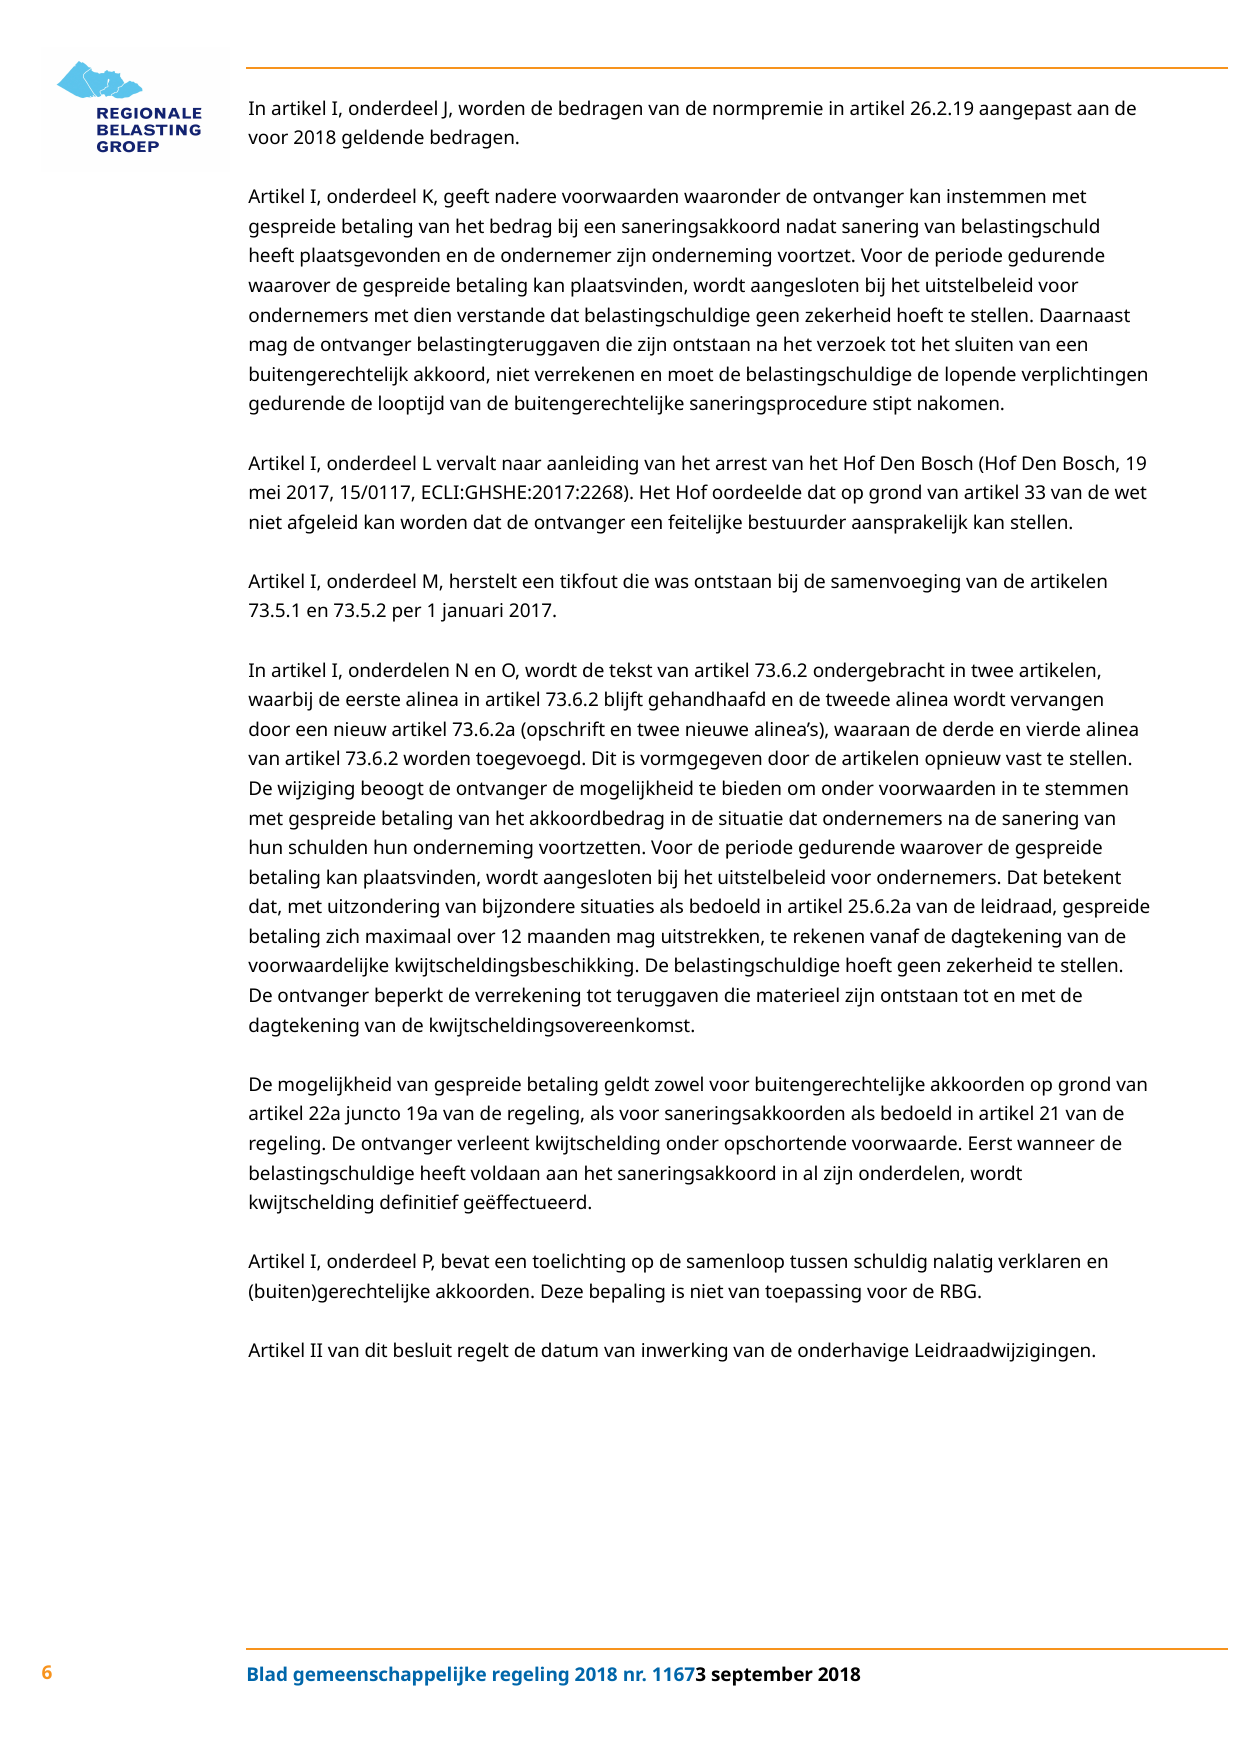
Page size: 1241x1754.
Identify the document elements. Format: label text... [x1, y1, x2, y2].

text De mogelijkheid van gespreide betaling geldt zowel voor buitengerechtelijke akkoorden op grond van artikel 22a juncto 19a van de regeling, als voor saneringsakkoorden als bedoeld in artikel 21 van de regeling. De ontvanger verleent kwijtschelding onder opschortende voorwaarde. Eerst wanneer de belastingschuldige heeft voldaan aan het saneringsakkoord in al zijn onderdelen, wordt kwijtschelding definitief geëffectueerd. [248, 1071, 1152, 1215]
text In artikel I, onderdelen N en O, wordt de tekst van artikel 73.6.2 ondergebracht in twee artikelen, waarbij de eerste alinea in artikel 73.6.2 blijft gehandhaafd en de tweede alinea wordt vervangen door een nieuw artikel 73.6.2a (opschrift en twee nieuwe alinea’s), waaraan de derde en vierde alinea van artikel 73.6.2 worden toegevoegd. Dit is vormgegeven door de artikelen opnieuw vast te stellen. De wijziging beoogt de ontvanger de mogelijkheid te bieden om onder voorwaarden in te stemmen met gespreide betaling van het akkoordbedrag in de situatie dat ondernemers na de sanering van hun schulden hun onderneming voortzetten. Voor de periode gedurende waarover de gespreide betaling kan plaatsvinden, wordt aangesloten bij het uitstelbeleid voor ondernemers. Dat betekent dat, met uitzondering van bijzondere situaties als bedoeld in artikel 25.6.2a van de leidraad, gespreide betaling zich maximaal over 12 maanden mag uitstrekken, te rekenen vanaf de dagtekening van de voorwaardelijke kwijtscheldingsbeschikking. De belastingschuldige hoeft geen zekerheid te stellen. De ontvanger beperkt de verrekening tot teruggaven die materieel zijn ontstaan tot en met de dagtekening van de kwijtscheldingsovereenkomst. [248, 657, 1152, 1038]
text Artikel I, onderdeel L vervalt naar aanleiding van het arrest van het Hof Den Bosch (Hof Den Bosch, 19 mei 2017, 15/0117, ECLI:GHSHE:2017:2268). Het Hof oordeelde dat op grond van artikel 33 van de wet niet afgeleid kan worden dat de ontvanger een feitelijke bestuurder aansprakelijk kan stellen. [248, 450, 1152, 535]
text Artikel I, onderdeel P, bevat een toelichting op de samenloop tussen schuldig nalatig verklaren en (buiten)gerechtelijke akkoorden. Deze bepaling is niet van toepassing voor de RBG. [248, 1248, 1152, 1304]
text Artikel II van dit besluit regelt de datum van inwerking van de onderhavige Leidraadwijzigingen. [248, 1337, 1152, 1363]
picture [41, 47, 231, 172]
text Artikel I, onderdeel K, geeft nadere voorwaarden waaronder de ontvanger kan instemmen met gespreide betaling van het bedrag bij een saneringsakkoord nadat sanering van belastingschuld heeft plaatsgevonden en de ondernemer zijn onderneming voortzet. Voor de periode gedurende waarover de gespreide betaling kan plaatsvinden, wordt aangesloten bij het uitstelbeleid voor ondernemers met dien verstande dat belastingschuldige geen zekerheid hoeft te stellen. Daarnaast mag de ontvanger belastingteruggaven die zijn ontstaan na het verzoek tot het sluiten van een buitengerechtelijk akkoord, niet verrekenen en moet de belastingschuldige de lopende verplichtingen gedurende de looptijd van de buitengerechtelijke saneringsprocedure stipt nakomen. [248, 183, 1152, 416]
text In artikel I, onderdeel J, worden de bedragen van de normpremie in artikel 26.2.19 aangepast aan de voor 2018 geldende bedragen. [248, 95, 1152, 150]
text Artikel I, onderdeel M, herstelt een tikfout die was ontstaan bij de samenvoeging van de artikelen 73.5.1 en 73.5.2 per 1 januari 2017. [248, 568, 1152, 623]
